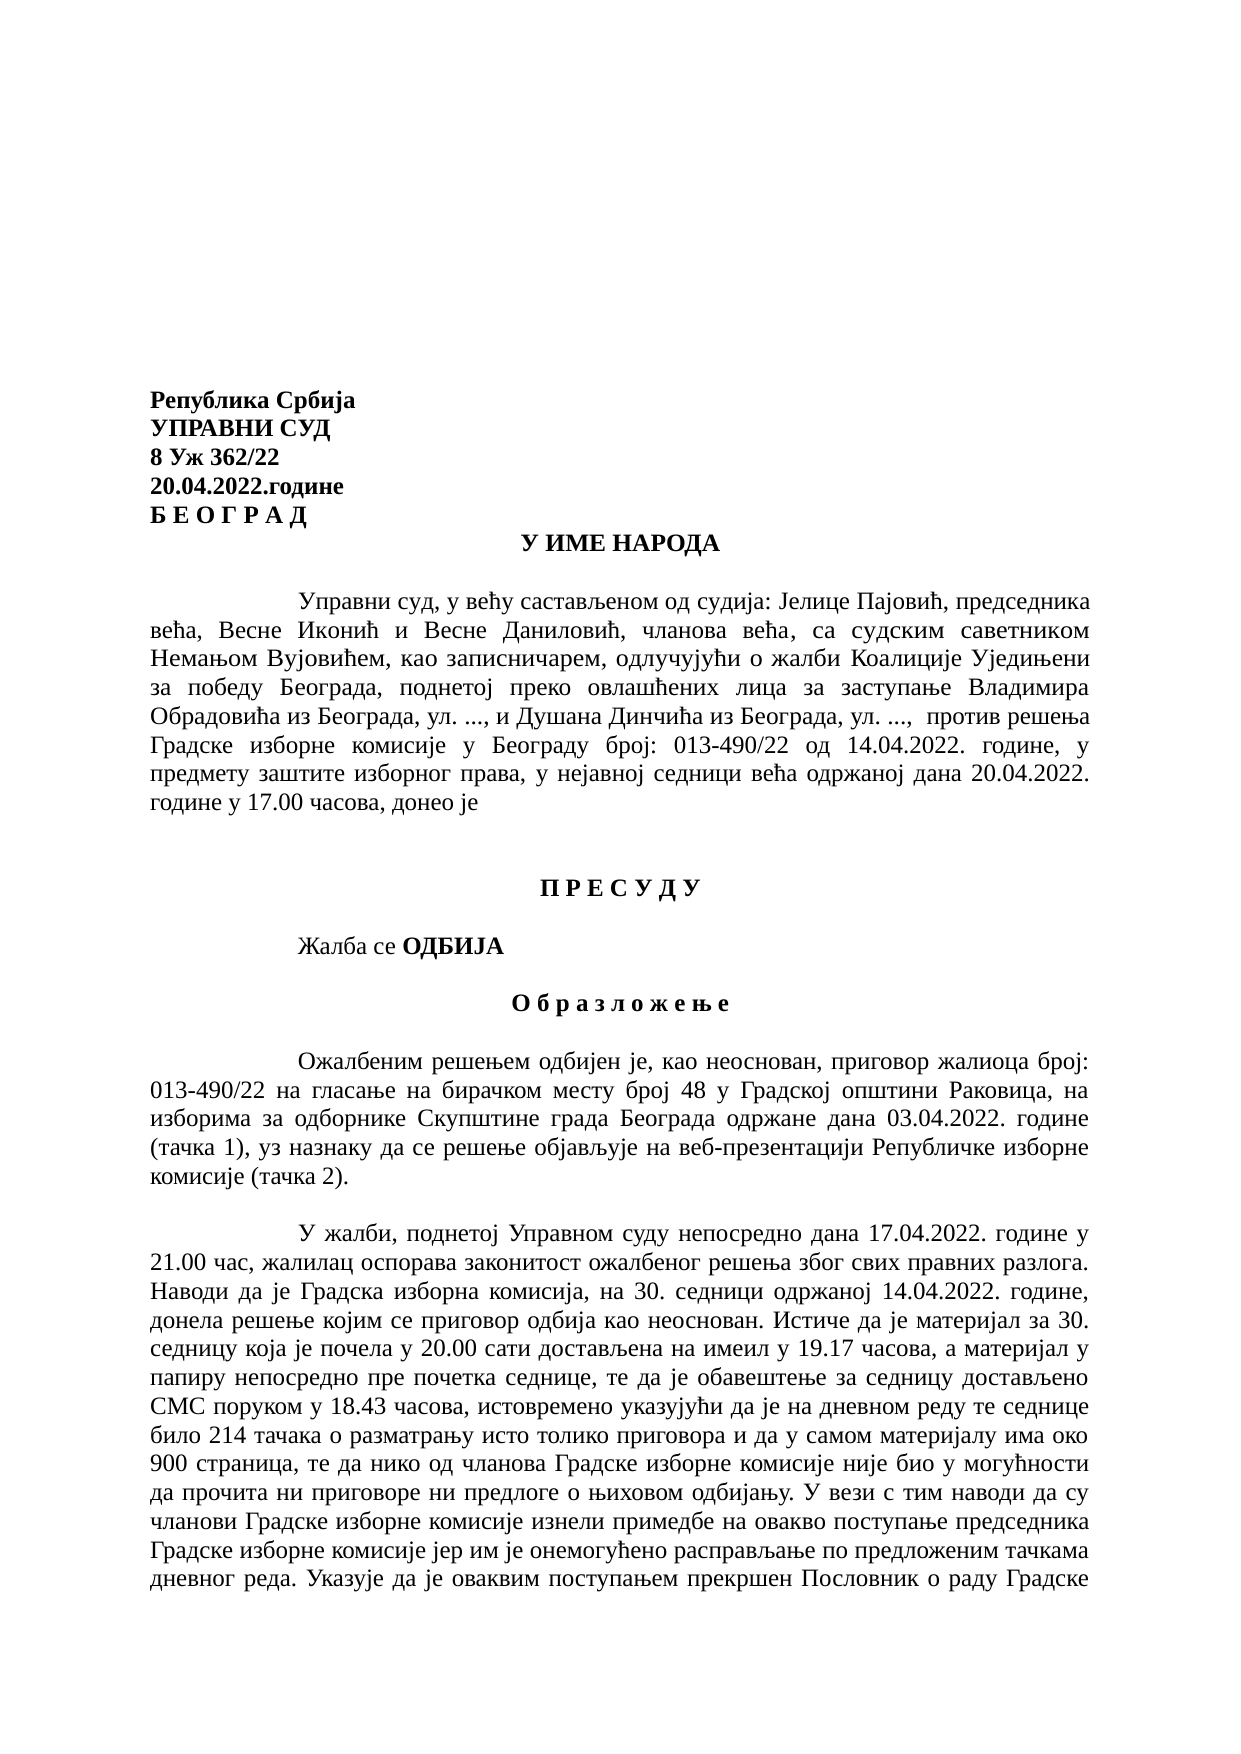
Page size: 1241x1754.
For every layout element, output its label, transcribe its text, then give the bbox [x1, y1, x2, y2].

text О б р а з л о ж е њ е [150, 988, 1090, 1017]
text 8 Уж 362/22 [150, 442, 1090, 471]
text Б Е О Г Р А Д [150, 500, 1090, 528]
text П Р Е С У Д У [150, 873, 1090, 902]
text У жалби, поднетој Управном суду непосредно дана 17.04.2022. године у 21.00 час, жалилац оспорава законитост ожалбеног решења због свих правних разлога. Наводи да је Градска изборна комисија, на 30. седници одржаној 14.04.2022. године, донела решење којим се приговор одбија као неоснован. Истиче да је материјал за 30. седницу која је почела у 20.00 сати достављена на имеил у 19.17 часова, а материјал у папиру непосредно пре почетка седнице, те да је обавештење за седницу достављено СМС поруком у 18.43 часова, истовремено указујући да је на дневном реду те седнице било 214 тачака о разматрању исто толико приговора и да у самом материјалу има око 900 страница, те да нико од чланова Градске изборне комисије није био у могућности да прочита ни приговоре ни предлоге о њиховом одбијању. У вези с тим наводи да су чланови Градске изборне комисије изнели примедбе на овакво поступање председника Градске изборне комисије јер им је онемогућено расправљање по предложеним тачкама дневног реда. Указује да је оваквим поступањем прекршен Пословник о раду Градске [150, 1218, 1090, 1592]
text 20.04.2022.године [150, 471, 1090, 500]
text УПРАВНИ СУД [150, 413, 1090, 442]
text Република Србија [150, 148, 1090, 413]
text Ожалбеним решењем одбијен је, као неоснован, приговор жалиоца број: 013-490/22 на гласање на бирачком месту број 48 у Градској општини Раковица, на изборима за одборнике Скупштине града Београда одржане дана 03.04.2022. године (тачка 1), уз назнаку да се решење објављује на веб-презентацији Републичке изборне комисије (тачка 2). [150, 1046, 1090, 1190]
text Управни суд, у већу састављеном од судија: Јелице Пајовић, председника већа, Весне Иконић и Весне Даниловић, чланова већа, са судским саветником Немањом Вујовићем, као записничарем, одлучујући о жалби Коалиције Уједињени за победу Београда, поднетој преко овлашћених лица за заступање Владимира Обрадовића из Београда, ул. ..., и Душана Динчића из Београда, ул. ..., против решења Градске изборне комисије у Београду број: 013-490/22 од 14.04.2022. године, у предмету заштите изборног права, у нејавној седници већа одржаној дана 20.04.2022. године у 17.00 часова, донео је [150, 586, 1090, 816]
text У ИМЕ НАРОДА [150, 528, 1090, 557]
text Жалба се ОДБИЈА [150, 931, 1090, 960]
